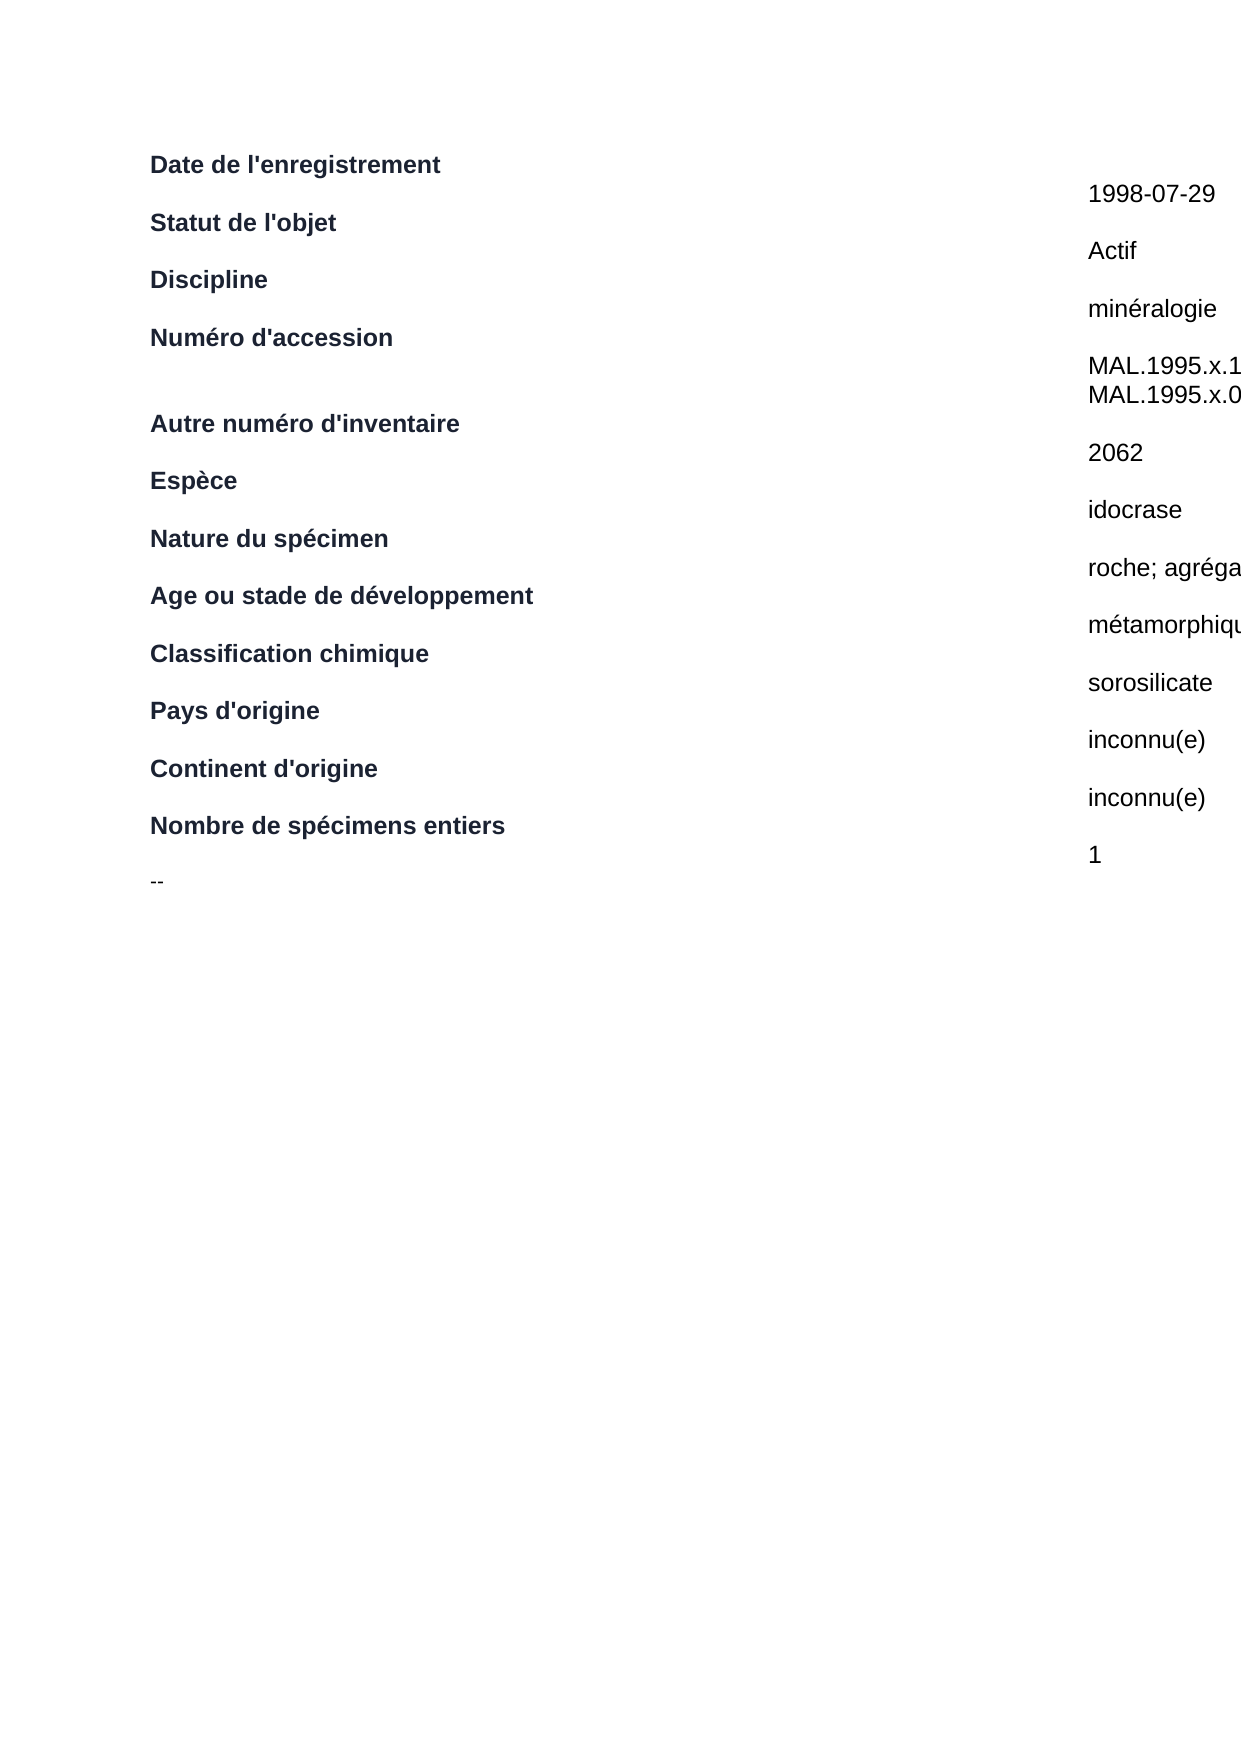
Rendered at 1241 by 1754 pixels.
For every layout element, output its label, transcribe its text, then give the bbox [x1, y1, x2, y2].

text -- [150, 869, 1090, 893]
text Nombre de spécimens entiers [150, 811, 1090, 840]
text Statut de l'objet [150, 207, 1090, 236]
text Actif [1088, 236, 1240, 265]
text métamorphique [1088, 610, 1240, 639]
text Date de l'enregistrement [150, 150, 1090, 179]
text 1 [1088, 840, 1240, 869]
text Nature du spécimen [150, 524, 1090, 552]
text Numéro d'accession [150, 322, 1090, 351]
text Continent d'origine [150, 754, 1090, 782]
text Age ou stade de développement [150, 581, 1090, 610]
text minéralogie [1088, 294, 1240, 322]
text Autre numéro d'inventaire [150, 409, 1090, 437]
text MAL.1995.x.0012 [1088, 380, 1240, 409]
text MAL.1995.x.12 [1088, 351, 1240, 380]
text inconnu(e) [1088, 782, 1240, 811]
text inconnu(e) [1088, 725, 1240, 754]
text Pays d'origine [150, 696, 1090, 725]
text Discipline [150, 265, 1090, 294]
text Classification chimique [150, 639, 1090, 667]
text idocrase [1088, 495, 1240, 524]
text 2062 [1088, 437, 1240, 466]
text sorosilicate [1088, 667, 1240, 696]
text 1998-07-29 [1088, 179, 1240, 207]
text roche; agrégat; cristal [1088, 552, 1240, 581]
text Espèce [150, 466, 1090, 495]
